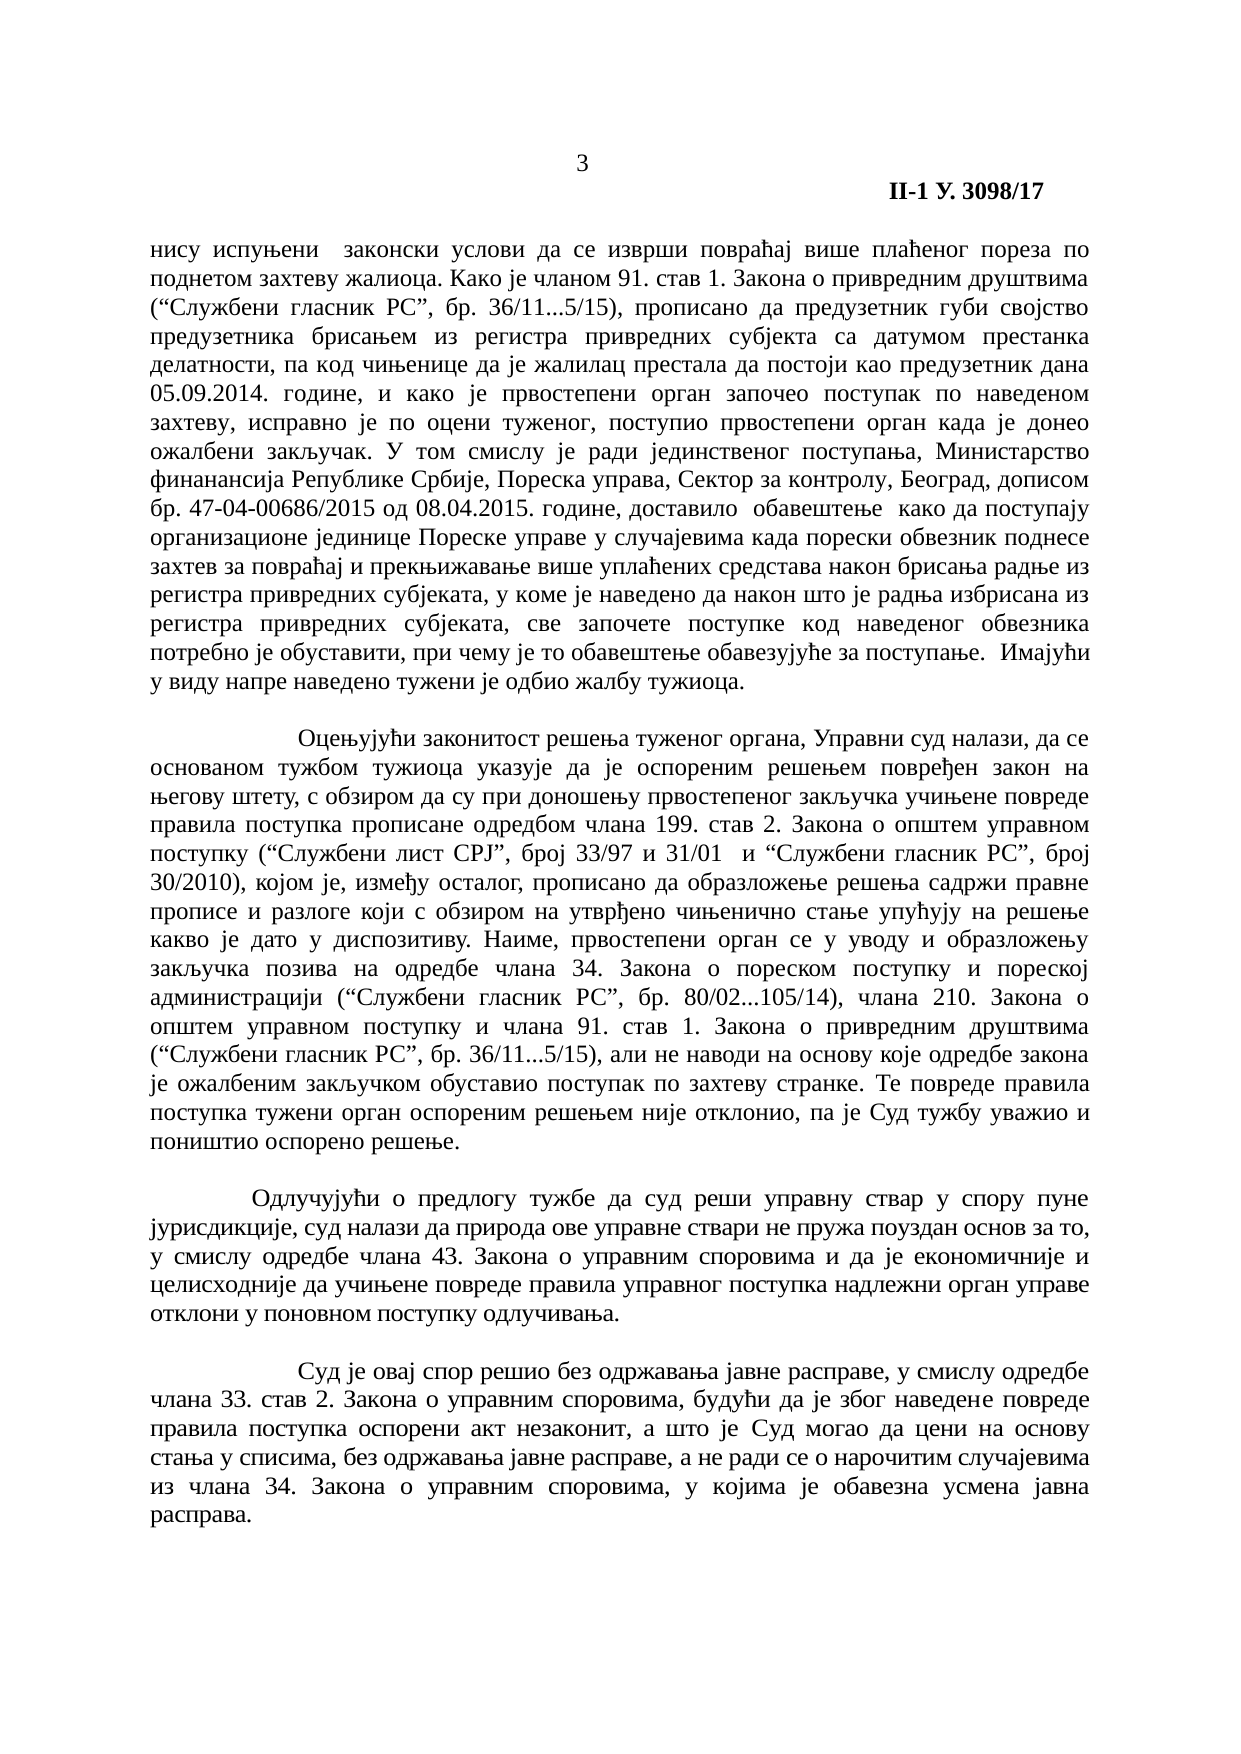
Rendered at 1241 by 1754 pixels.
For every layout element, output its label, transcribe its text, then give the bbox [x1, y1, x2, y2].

text Оцењујући законитост решења туженог органа, Управни суд налази, да се основаном тужбом тужиоца указује да је оспореним решењем повређен закон на његову штету, с обзиром да су при доношењу првостепеног закључка учињене повреде правила поступка прописане одредбом члана 199. став 2. Закона о општем управном поступку (“Службени лист СРЈ”, број 33/97 и 31/01 и “Службени гласник РС”, број 30/2010), којом је, између осталог, прописано да образложење решења садржи правне прописе и разлоге који с обзиром на утврђено чињенично стање упућују на решење какво је дато у диспозитиву. Наиме, првостепени орган се у уводу и образложењу закључка позива на одредбе члана 34. Закона о пореском поступку и пореској администрацији (“Службени гласник РС”, бр. 80/02...105/14), члана 210. Закона о општем управном поступку и члана 91. став 1. Закона о привредним друштвима (“Службени гласник РС”, бр. 36/11...5/15), али не наводи на основу које одредбе закона је ожалбеним закључком обуставио поступак по захтеву странке. Те повреде правила поступка тужени орган оспореним решењем није отклонио, па је Суд тужбу уважио и поништио оспорено решење. [150, 723, 1090, 1154]
text нису испуњени законски услови да се изврши повраћај више плаћеног пореза по поднетом захтеву жалиоца. Како је чланом 91. став 1. Закона о привредним друштвима (“Службени гласник РС”, бр. 36/11...5/15), прописано да предузетник губи својство предузетника брисањем из регистра привредних субјекта са датумом престанка делатности, па код чињенице да је жалилац престала да постоји као предузетник дана 05.09.2014. године, и како је првостепени орган започео поступак по наведеном захтеву, исправно је по оцени туженог, поступио првостепени орган када је донео ожалбени закључак. У том смислу је ради јединственог поступања, Министарство финанансија Републике Србије, Пореска управа, Сектор за контролу, Београд, дописом бр. 47-04-00686/2015 од 08.04.2015. године, доставило обавештење како да поступају организационе јединице Пореске управе у случајевима када порески обвезник поднесе захтев за повраћај и прекњижавање више уплаћених средстава након брисања радње из регистра привредних субјеката, у коме је наведено да након што је радња избрисана из регистра привредних субјеката, све започете поступке код наведеног обвезника потребно је обуставити, при чему је то обавештење обавезујуће за поступање. Имајући у виду напре наведено тужени је одбио жалбу тужиоца. [150, 234, 1090, 694]
text Суд је овај спор решио без одржавања јавне расправе, у смислу одредбе члана 33. став 2. Закона о управним споровима, будући да је због наведене повреде правила поступка оспорени акт незаконит, а што је Суд могао да цени на основу стања у списима, без одржавања јавне расправе, а не ради се о нарочитим случајевима из члана 34. Закона о управним споровима, у којима је обавезна усмена јавна расправа. [150, 1356, 1090, 1528]
text Одлучујући о предлогу тужбе да суд реши управну ствар у спору пуне јурисдикције, суд налази да природа ове управне ствари не пружа поуздан основ за то, у смислу одредбе члана 43. Закона о управним споровима и да је економичније и целисходније да учињене повреде правила управног поступка надлежни орган управе отклони у поновном поступку одлучивања. [150, 1183, 1090, 1327]
